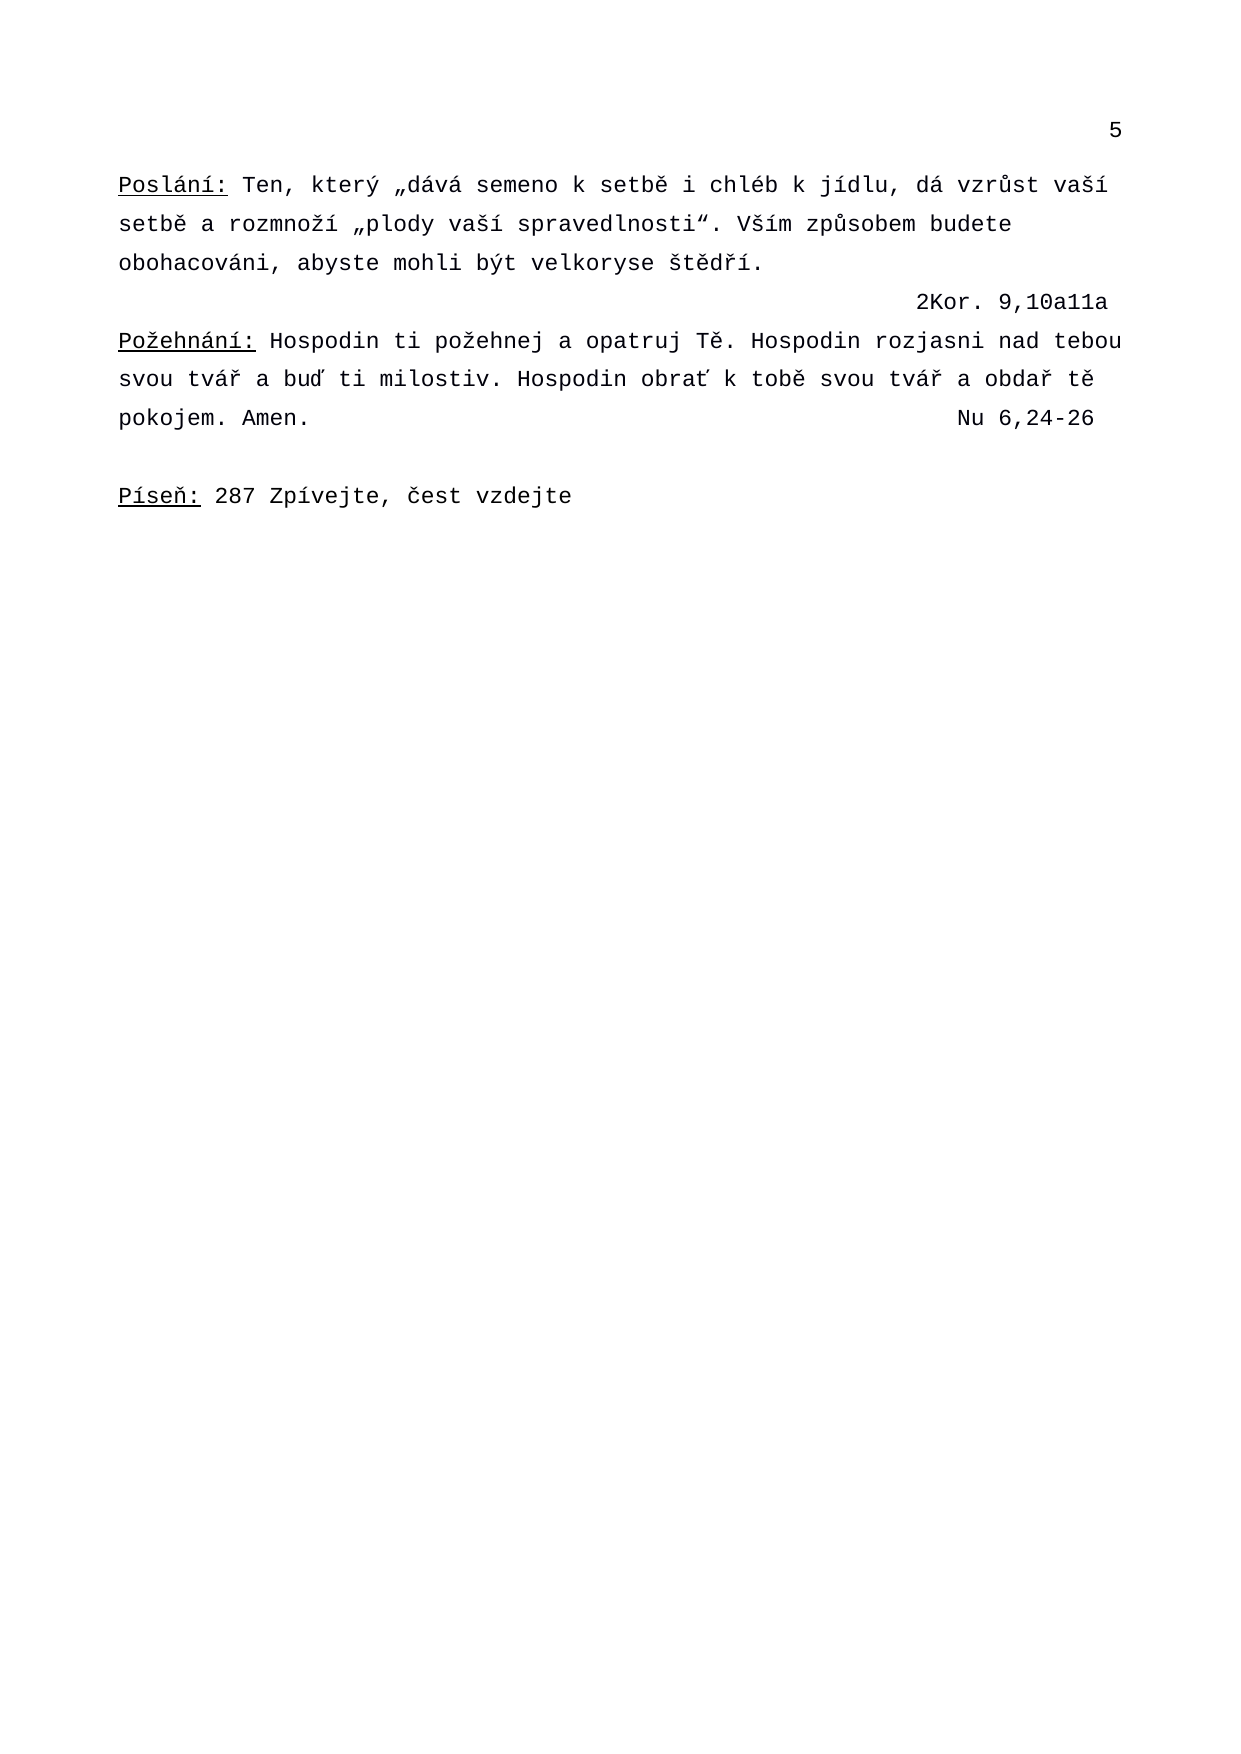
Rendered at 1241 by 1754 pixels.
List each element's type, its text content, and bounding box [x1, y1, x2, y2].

text Píseň: 287 Zpívejte, čest vzdejte [118, 484, 1122, 510]
text Požehnání: Hospodin ti požehnej a opatruj Tě. Hospodin rozjasni nad tebou svou tvář a buď ti milostiv. Hospodin obrať k tobě svou tvář a obdař tě pokojem. Amen. Nu 6,24-26 [118, 329, 1122, 433]
text Poslání: Ten, který „dává semeno k setbě i chléb k jídlu, dá vzrůst vaší setbě a rozmnoží „plody vaší spravedlnosti“. Vším způsobem budete obohacováni, abyste mohli být velkoryse štědří. [118, 173, 1122, 277]
text 2Kor. 9,10a11a [118, 290, 1122, 316]
